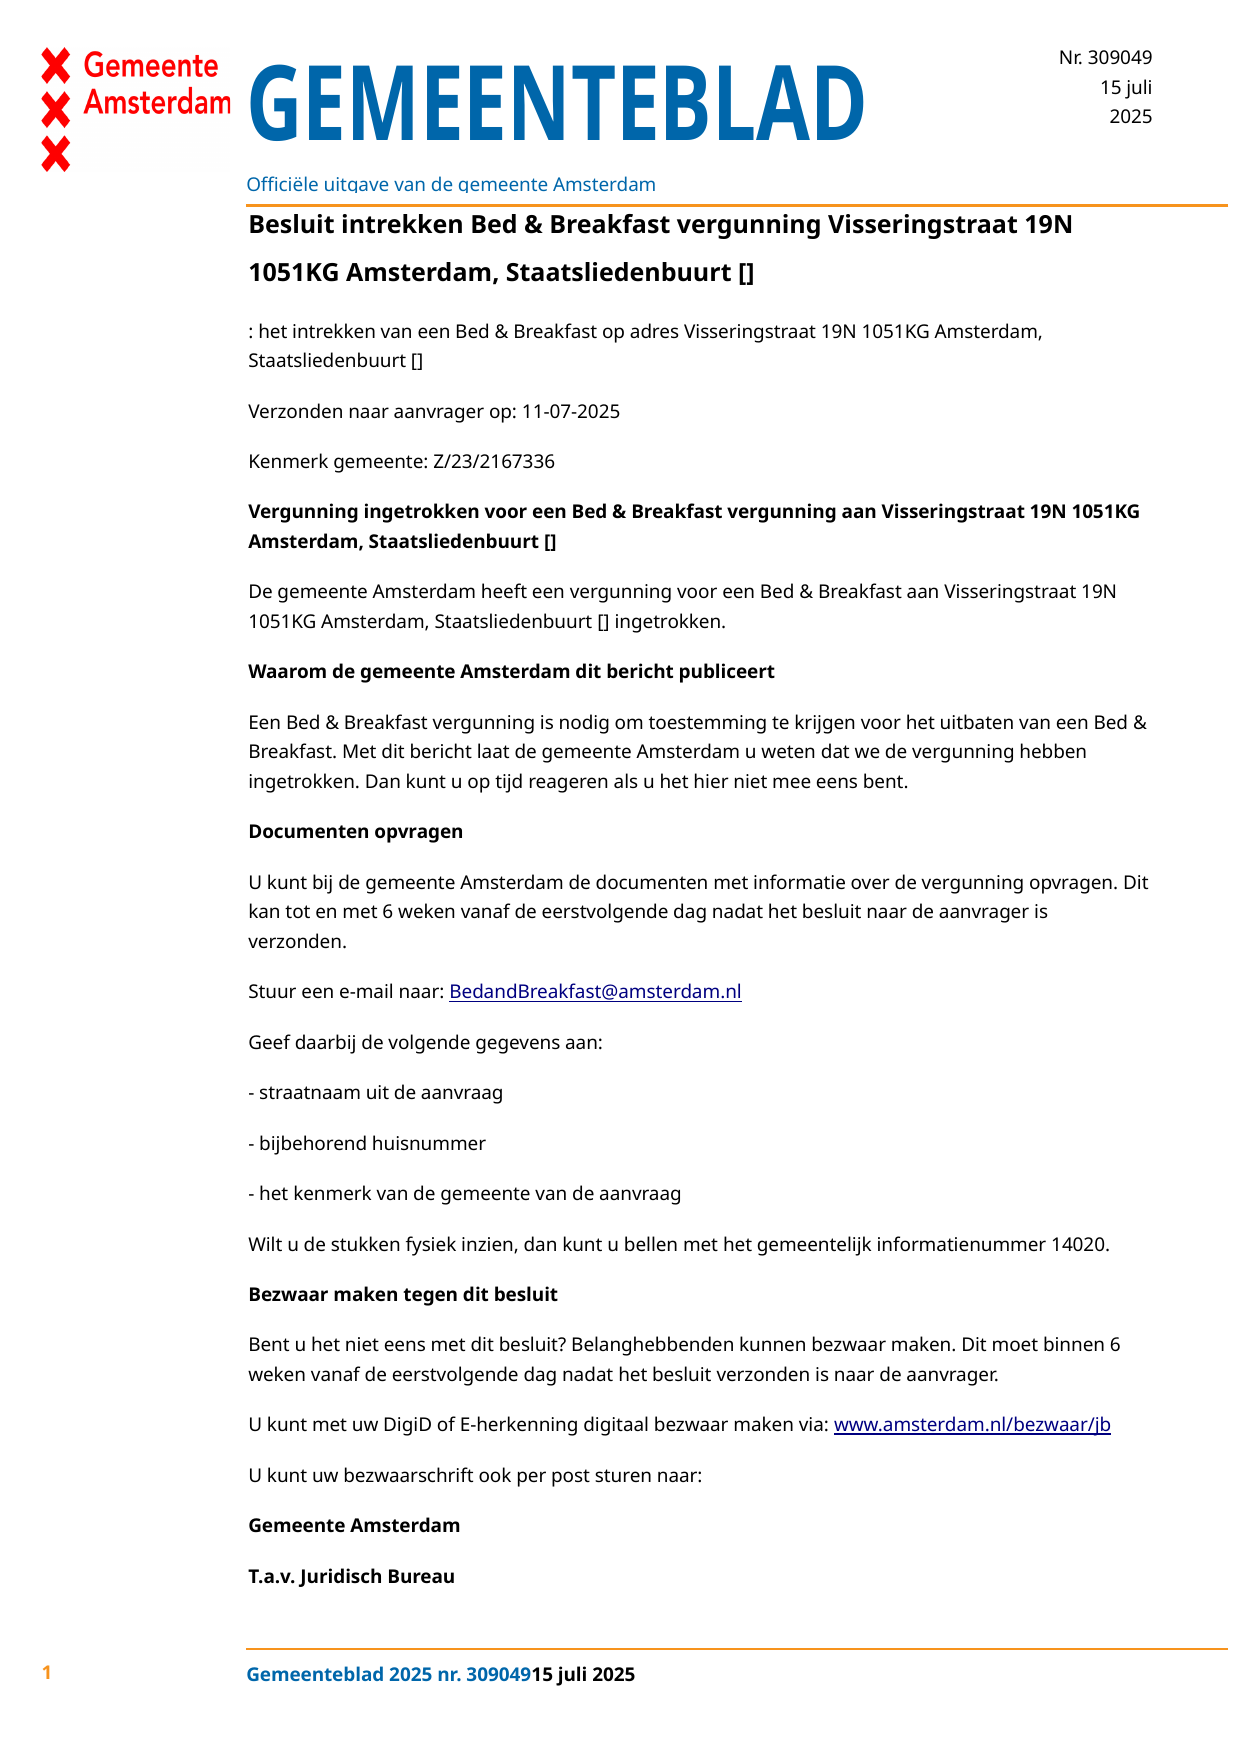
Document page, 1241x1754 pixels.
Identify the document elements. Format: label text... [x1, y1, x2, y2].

text U kunt uw bezwaarschrift ook per post sturen naar: [248, 1462, 1152, 1488]
text Een Bed & Breakfast vergunning is nodig om toestemming te krijgen voor het uitbaten van een Bed & Breakfast. Met dit bericht laat de gemeente Amsterdam u weten dat we de vergunning hebben ingetrokken. Dan kunt u op tijd reageren als u het hier niet mee eens bent. [248, 709, 1152, 794]
text Vergunning ingetrokken voor een Bed & Breakfast vergunning aan Visseringstraat 19N 1051KG Amsterdam, Staatsliedenbuurt [] [248, 499, 1152, 554]
text : het intrekken van een Bed & Breakfast op adres Visseringstraat 19N 1051KG Amsterdam, Staatsliedenbuurt [] [248, 318, 1152, 373]
text Kenmerk gemeente: Z/23/2167336 [248, 448, 1152, 474]
text Bent u het niet eens met dit besluit? Belanghebbenden kunnen bezwaar maken. Dit moet binnen 6 weken vanaf de eerstvolgende dag nadat het besluit verzonden is naar de aanvrager. [248, 1332, 1152, 1387]
text T.a.v. Juridisch Bureau [248, 1563, 1152, 1589]
text U kunt bij de gemeente Amsterdam de documenten met informatie over de vergunning opvragen. Dit kan tot en met 6 weken vanaf de eerstvolgende dag nadat het besluit naar de aanvrager is verzonden. [248, 869, 1152, 954]
text Verzonden naar aanvrager op: 11-07-2025 [248, 398, 1152, 424]
text De gemeente Amsterdam heeft een vergunning voor een Bed & Breakfast aan Visseringstraat 19N 1051KG Amsterdam, Staatsliedenbuurt [] ingetrokken. [248, 579, 1152, 634]
text Gemeente Amsterdam [248, 1512, 1152, 1538]
text - het kenmerk van de gemeente van de aanvraag [248, 1180, 1152, 1206]
text Wilt u de stukken fysiek inzien, dan kunt u bellen met het gemeentelijk informatienummer 14020. [248, 1231, 1152, 1257]
text Waarom de gemeente Amsterdam dit bericht publiceert [248, 659, 1152, 684]
text Geef daarbij de volgende gegevens aan: [248, 1029, 1152, 1055]
text Bezwaar maken tegen dit besluit [248, 1281, 1152, 1307]
text - bijbehorend huisnummer [248, 1130, 1152, 1156]
text Documenten opvragen [248, 819, 1152, 844]
picture [41, 47, 231, 172]
text Besluit intrekken Bed & Breakfast vergunning Visseringstraat 19N 1051KG Amsterdam, Staatsliedenbuurt [] [248, 207, 1152, 288]
text U kunt met uw DigiD of E-herkenning digitaal bezwaar maken via: www.amsterdam.nl/bezwaar/jb [248, 1412, 1152, 1437]
text Stuur een e-mail naar: BedandBreakfast@amsterdam.nl [248, 979, 1152, 1004]
text - straatnaam uit de aanvraag [248, 1079, 1152, 1105]
